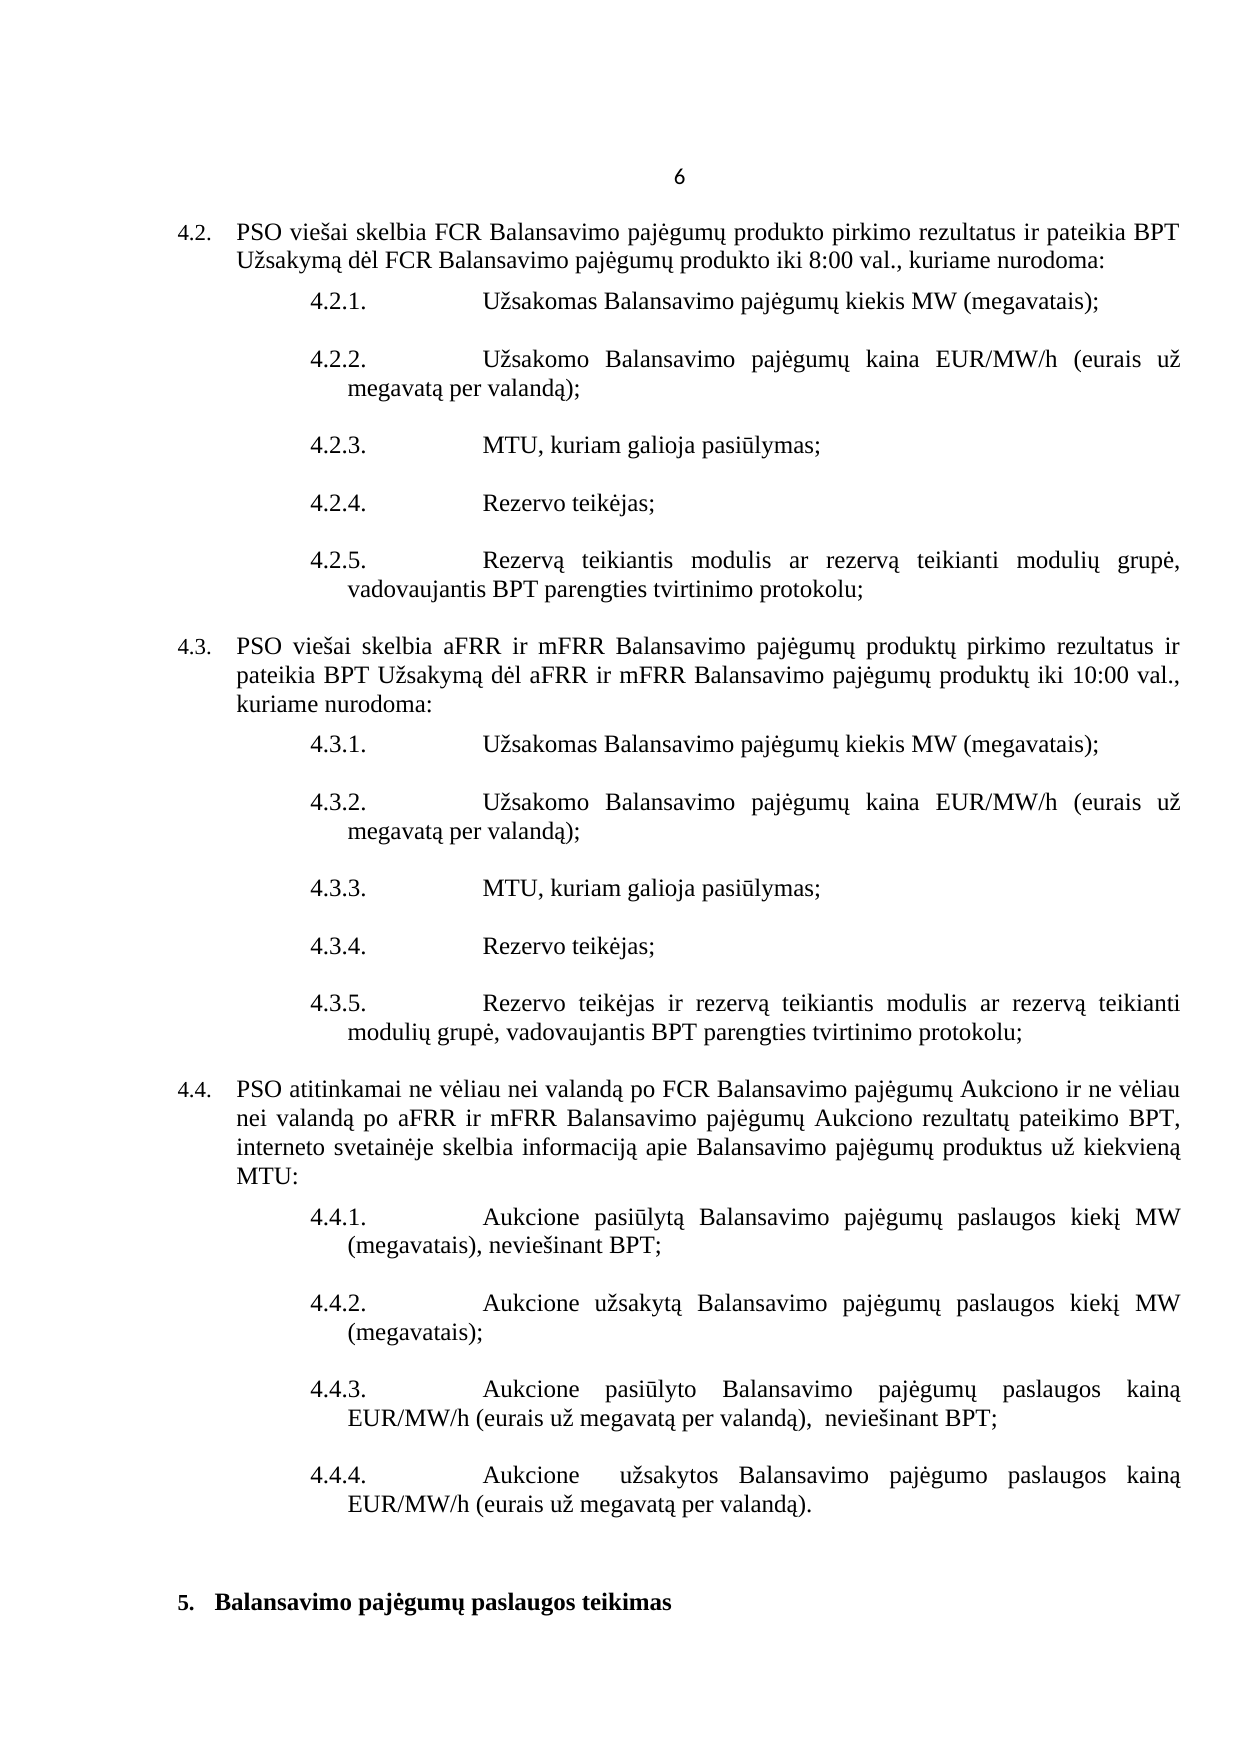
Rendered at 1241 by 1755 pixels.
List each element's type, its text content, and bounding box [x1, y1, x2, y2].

text 4.2.1. Užsakomas Balansavimo pajėgumų kiekis MW (megavatais); [310, 286, 1181, 315]
text 5. Balansavimo pajėgumų paslaugos teikimas [177, 1587, 1181, 1616]
text 4.2.5. Rezervą teikiantis modulis ar rezervą teikianti modulių grupė, vadovaujantis BPT parengties tvirtinimo protokolu; [310, 545, 1181, 603]
text 4.3. PSO viešai skelbia aFRR ir mFRR Balansavimo pajėgumų produktų pirkimo rezultatus ir pateikia BPT Užsakymą dėl aFRR ir mFRR Balansavimo pajėgumų produktų iki 10:00 val., kuriame nurodoma: [177, 631, 1181, 718]
text 4.2.2. Užsakomo Balansavimo pajėgumų kaina EUR/MW/h (eurais už megavatą per valandą); [310, 344, 1181, 401]
text 4.3.3. MTU, kuriam galioja pasiūlymas; [310, 873, 1181, 902]
text 4.3.2. Užsakomo Balansavimo pajėgumų kaina EUR/MW/h (eurais už megavatą per valandą); [310, 787, 1181, 844]
text 4.4. PSO atitinkamai ne vėliau nei valandą po FCR Balansavimo pajėgumų Aukciono ir ne vėliau nei valandą po aFRR ir mFRR Balansavimo pajėgumų Aukciono rezultatų pateikimo BPT, interneto svetainėje skelbia informaciją apie Balansavimo pajėgumų produktus už kiekvieną MTU: [177, 1074, 1181, 1189]
text 4.4.3. Aukcione pasiūlyto Balansavimo pajėgumų paslaugos kainą EUR/MW/h (eurais už megavatą per valandą), neviešinant BPT; [310, 1374, 1181, 1432]
text 4.3.5. Rezervo teikėjas ir rezervą teikiantis modulis ar rezervą teikianti modulių grupė, vadovaujantis BPT parengties tvirtinimo protokolu; [310, 988, 1181, 1046]
text 4.4.2. Aukcione užsakytą Balansavimo pajėgumų paslaugos kiekį MW (megavatais); [310, 1288, 1181, 1345]
text 4.2.3. MTU, kuriam galioja pasiūlymas; [310, 430, 1181, 459]
text 4.2.4. Rezervo teikėjas; [310, 488, 1181, 516]
text 4.3.4. Rezervo teikėjas; [310, 931, 1181, 959]
text 4.4.1. Aukcione pasiūlytą Balansavimo pajėgumų paslaugos kiekį MW (megavatais), neviešinant BPT; [310, 1202, 1181, 1259]
text 4.3.1. Užsakomas Balansavimo pajėgumų kiekis MW (megavatais); [310, 729, 1181, 758]
text 4.4.4. Aukcione užsakytos Balansavimo pajėgumo paslaugos kainą EUR/MW/h (eurais už megavatą per valandą). [310, 1460, 1181, 1518]
text 4.2. PSO viešai skelbia FCR Balansavimo pajėgumų produkto pirkimo rezultatus ir pateikia BPT Užsakymą dėl FCR Balansavimo pajėgumų produkto iki 8:00 val., kuriame nurodoma: [177, 217, 1181, 274]
